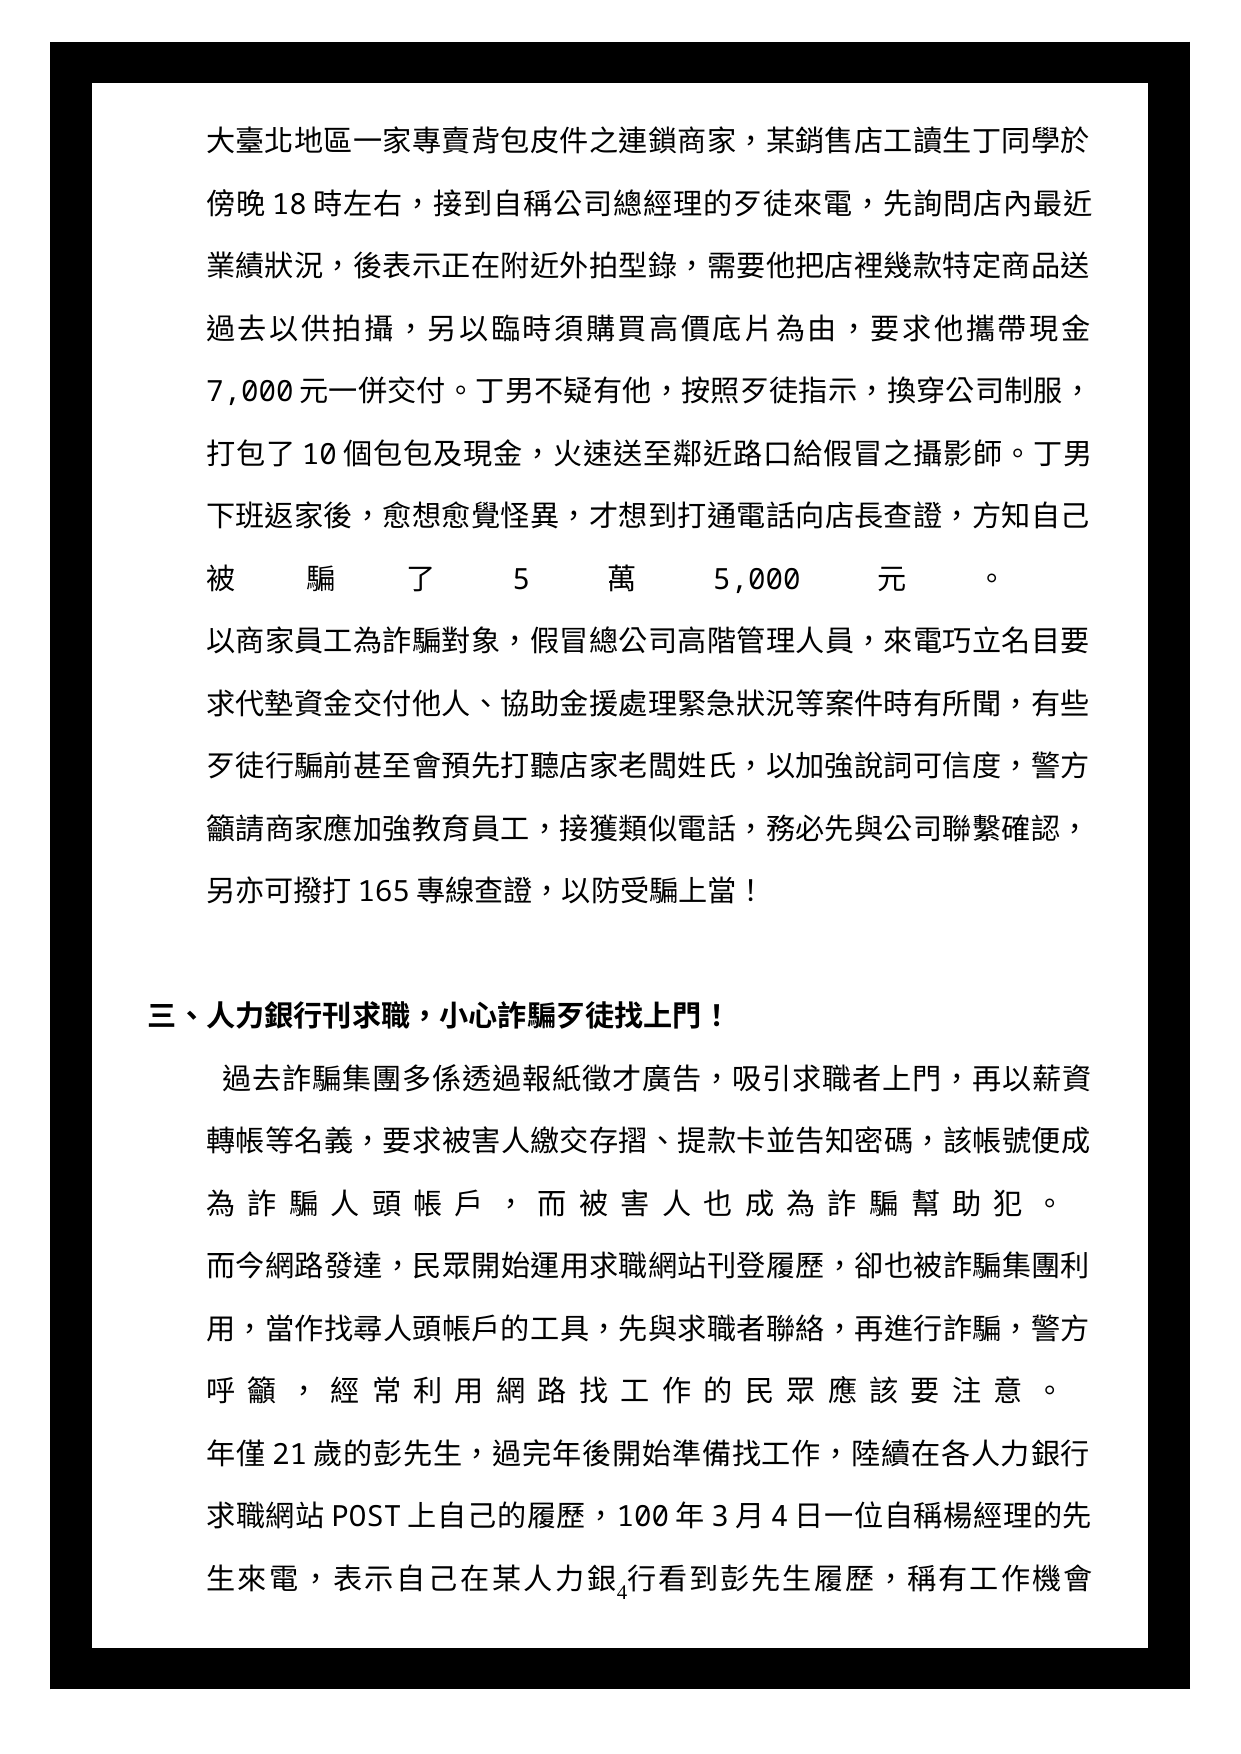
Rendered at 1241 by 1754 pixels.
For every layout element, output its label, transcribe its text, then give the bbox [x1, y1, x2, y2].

text 165專線發現，近來有歹徒假冒公司總經理名義，撥打電話至銷售店面，向店員佯稱總公司現正派員於附近外拍型錄，要求店員將店內商品攜出供其拍攝，以遂行詐騙的犯罪手法。目前以此手法進行詐騙得逞之被害案件已有3件，犯罪發生地雖分屬不同縣市，但被害商家皆為販售服飾或皮包之精品店，每案財損金額約3至6萬元不等，刑事局呼籲相關商家老闆們可得多加注意，以免被騙！ 大臺北地區一家專賣背包皮件之連鎖商家，某銷售店工讀生丁同學於傍晚18時左右，接到自稱公司總經理的歹徒來電，先詢問店內最近業績狀況，後表示正在附近外拍型錄，需要他把店裡幾款特定商品送過去以供拍攝，另以臨時須購買高價底片為由，要求他攜帶現金7,000元一併交付。丁男不疑有他，按照歹徒指示，換穿公司制服，打包了10個包包及現金，火速送至鄰近路口給假冒之攝影師。丁男下班返家後，愈想愈覺怪異，才想到打通電話向店長查證，方知自己被騙了5萬5,000元。 以商家員工為詐騙對象，假冒總公司高階管理人員，來電巧立名目要求代墊資金交付他人、協助金援處理緊急狀況等案件時有所聞，有些歹徒行騙前甚至會預先打聽店家老闆姓氏，以加強說詞可信度，警方籲請商家應加強教育員工，接獲類似電話，務必先與公司聯繫確認，另亦可撥打165專線查證，以防受騙上當！ [206, 102, 1092, 914]
text 過去詐騙集團多係透過報紙徵才廣告，吸引求職者上門，再以薪資轉帳等名義，要求被害人繳交存摺、提款卡並告知密碼，該帳號便成為詐騙人頭帳戶，而被害人也成為詐騙幫助犯。 而今網路發達，民眾開始運用求職網站刊登履歷，卻也被詐騙集團利用，當作找尋人頭帳戶的工具，先與求職者聯絡，再進行詐騙，警方呼籲，經常利用網路找工作的民眾應該要注意。 年僅21歲的彭先生，過完年後開始準備找工作，陸續在各人力銀行求職網站POST上自己的履歷，100年3月4日一位自稱楊經理的先生來電，表示自己在某人力銀行看到彭先生履歷，稱有工作機會但未詳述內容，請彭先生先提供駕照及存摺影本，還假好心提醒被害人在影本上加註「應徵用」，翌日「楊經理」再與被害人相約，由助理出面說明工作內容為應召站的馬伕，薪資1天3,000元，車輛與油錢均由公司支付，惟為避免應召女郎知悉實收金額，需要借用被害人帳戶，作為客戶轉帳付費用，因此請被害人提供提款卡及密碼，並要求將帳戶內的存款全部領走，由公司轉帳2,000元以測試該帳戶是否有自動扣款之設定，一切程序辦妥後就可以開始工作，被害人均依照指示配合辦理。3月7日被害人欲與「楊經理」連絡，發現電話無法撥通，始赴銀行查詢帳戶資料，發現自己帳戶竟有異常資金出入，彭先生向165反詐騙諮詢專線及銀行櫃檯查詢後，才知道自己的帳戶已遭到警示。 詐騙集團為取信求職者，通常會以做應召女郎馬伕或其他藉口當幌子，以合理化「在外面試」、「於捷運站等公共場合交付提款卡」、「必須告知提款卡密碼」等可疑情形。為避免遭求職詐騙，請民眾務必慎選工作種類，對於需交付存摺、提款卡等重要文件要求，無論藉口為何均應予以拒絕。另外，警方呼籲求職網站應負篩選企業及避免洩漏個資之責，並加強網路安全防護，避免資料遭駭客盜取及內部人員盜賣之情事。有任何與詐騙有關之疑問，可隨時撥打165查詢。 [148, 1039, 1092, 1602]
text 三、人力銀行刊求職，小心詐騙歹徒找上門！ [148, 977, 1092, 1039]
